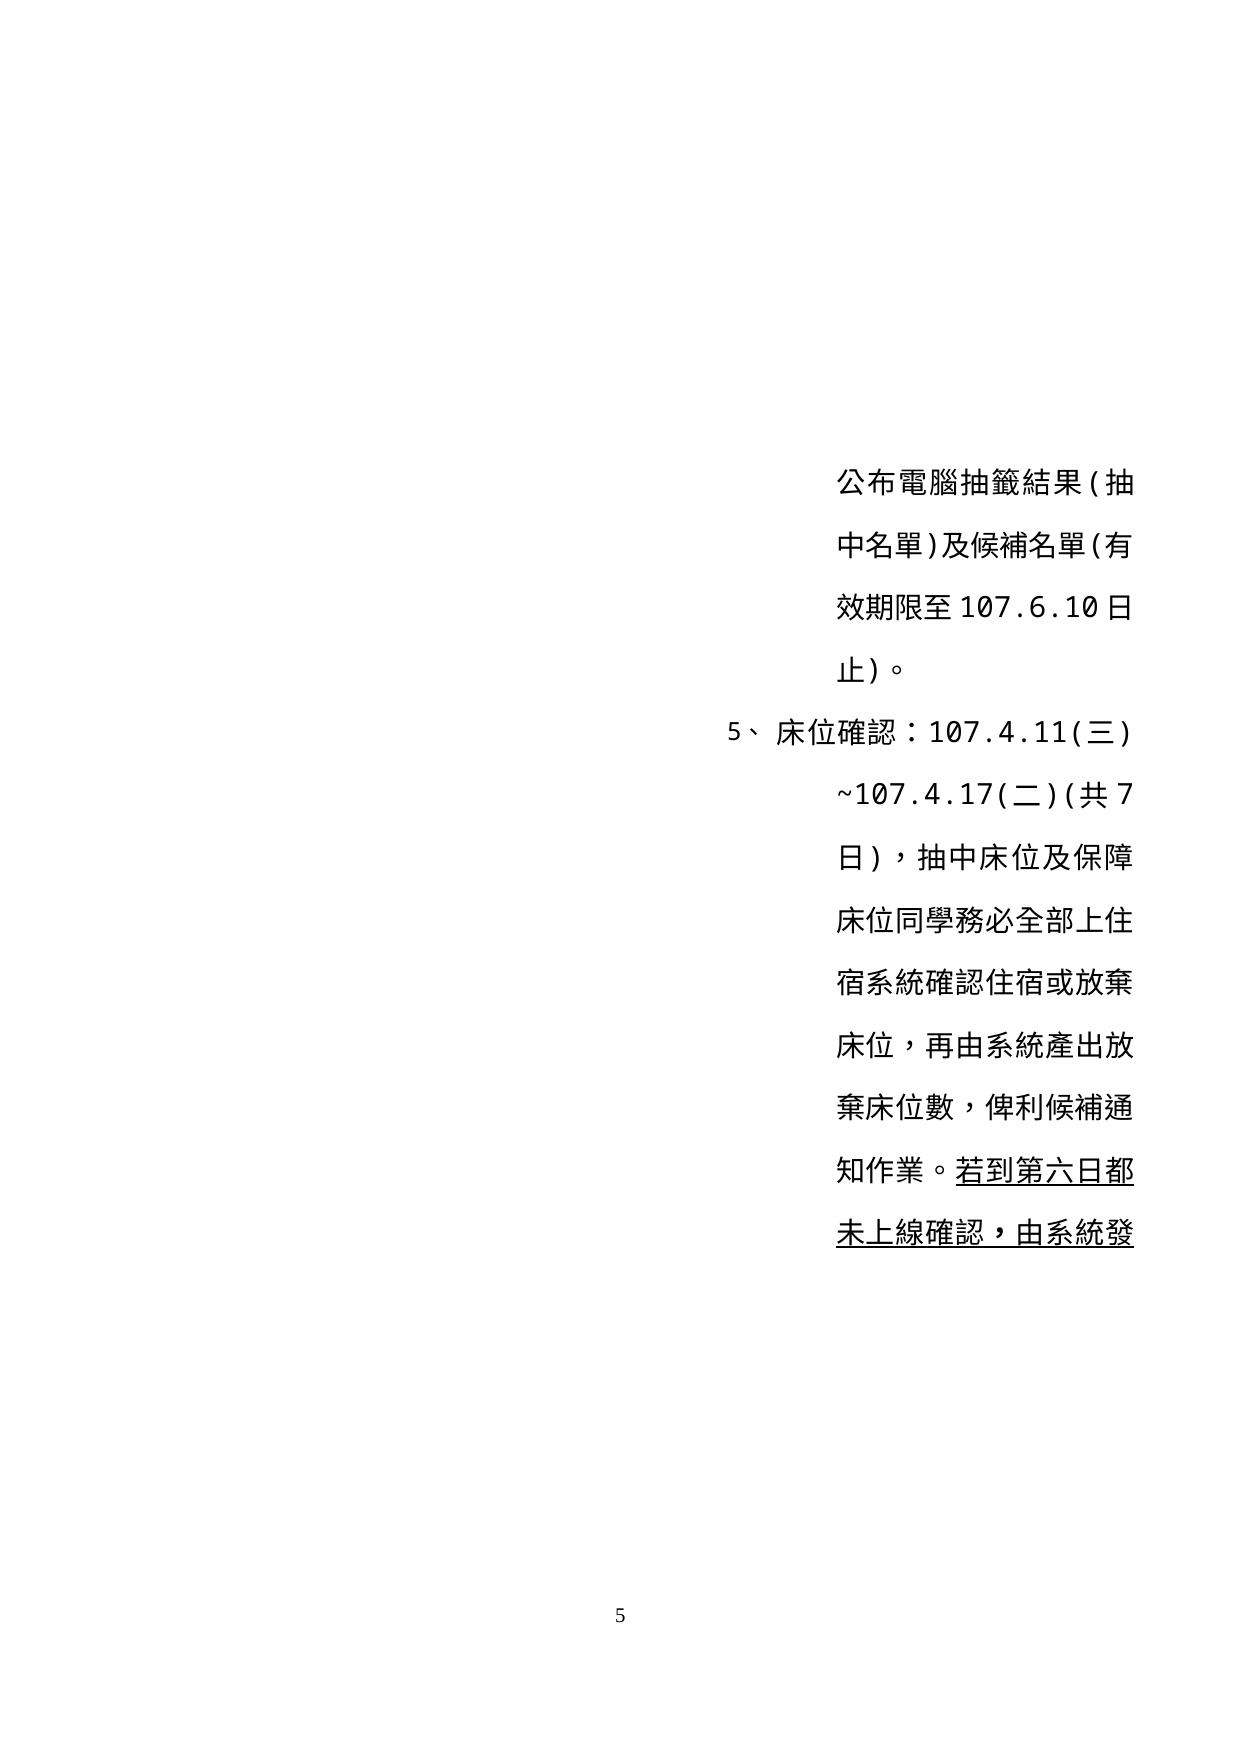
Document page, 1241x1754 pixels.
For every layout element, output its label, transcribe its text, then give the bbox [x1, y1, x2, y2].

list 公布電腦抽籤結果(抽中名單)及候補名單(有效期限至107.6.10日止)。 [727, 439, 1134, 689]
list 床位確認：107.4.11(三)~107.4.17(二)(共7日)，抽中床位及保障床位同學務必全部上住宿系統確認住宿或放棄床位，再由系統產出放棄床位數，俾利候補通知作業。若到第六日都未上線確認，由系統發E-mail提醒同學確認。 [727, 689, 1134, 1252]
